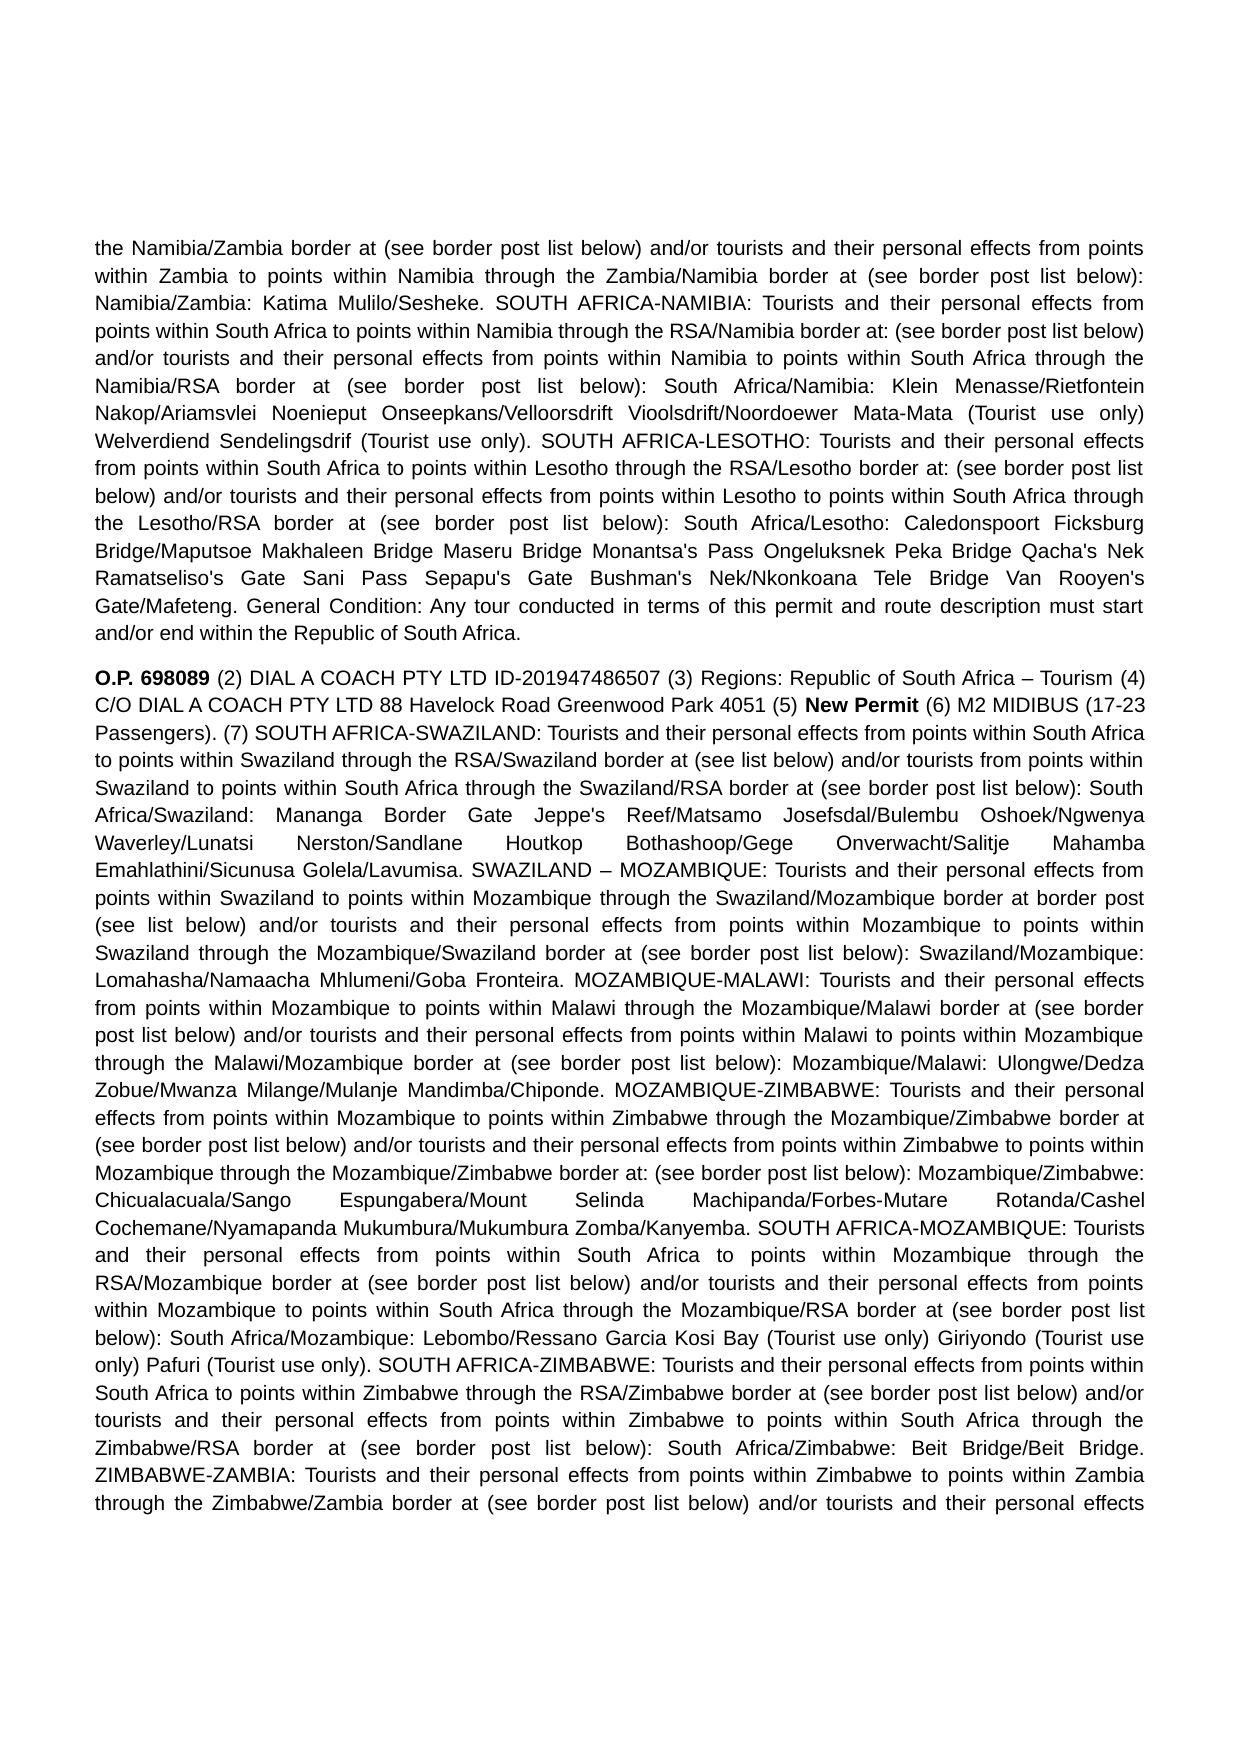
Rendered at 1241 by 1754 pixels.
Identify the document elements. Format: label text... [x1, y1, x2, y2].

text the Namibia/Zambia border at (see border post list below) and/or tourists and their personal effects from points within Zambia to points within Namibia through the Zambia/Namibia border at (see border post list below): Namibia/Zambia: Katima Mulilo/Sesheke. SOUTH AFRICA-NAMIBIA: Tourists and their personal effects from points within South Africa to points within Namibia through the RSA/Namibia border at: (see border post list below) and/or tourists and their personal effects from points within Namibia to points within South Africa through the Namibia/RSA border at (see border post list below): South Africa/Namibia: Klein Menasse/Rietfontein Nakop/Ariamsvlei Noenieput Onseepkans/Velloorsdrift Vioolsdrift/Noordoewer Mata-Mata (Tourist use only) Welverdiend Sendelingsdrif (Tourist use only). SOUTH AFRICA-LESOTHO: Tourists and their personal effects from points within South Africa to points within Lesotho through the RSA/Lesotho border at: (see border post list below) and/or tourists and their personal effects from points within Lesotho to points within South Africa through the Lesotho/RSA border at (see border post list below): South Africa/Lesotho: Caledonspoort Ficksburg Bridge/Maputsoe Makhaleen Bridge Maseru Bridge Monantsa's Pass Ongeluksnek Peka Bridge Qacha's Nek Ramatseliso's Gate Sani Pass Sepapu's Gate Bushman's Nek/Nkonkoana Tele Bridge Van Rooyen's Gate/Mafeteng. General Condition: Any tour conducted in terms of this permit and route description must start and/or end within the Republic of South Africa. [94, 236, 1146, 645]
text O.P. 698089 (2) DIAL A COACH PTY LTD ID-201947486507 (3) Regions: Republic of South Africa – Tourism (4) C/O DIAL A COACH PTY LTD 88 Havelock Road Greenwood Park 4051 (5) New Permit (6) M2 MIDIBUS (17-23 Passengers). (7) SOUTH AFRICA-SWAZILAND: Tourists and their personal effects from points within South Africa to points within Swaziland through the RSA/Swaziland border at (see list below) and/or tourists from points within Swaziland to points within South Africa through the Swaziland/RSA border at (see border post list below): South Africa/Swaziland: Mananga Border Gate Jeppe's Reef/Matsamo Josefsdal/Bulembu Oshoek/Ngwenya Waverley/Lunatsi Nerston/Sandlane Houtkop Bothashoop/Gege Onverwacht/Salitje Mahamba Emahlathini/Sicunusa Golela/Lavumisa. SWAZILAND – MOZAMBIQUE: Tourists and their personal effects from points within Swaziland to points within Mozambique through the Swaziland/Mozambique border at border post (see list below) and/or tourists and their personal effects from points within Mozambique to points within Swaziland through the Mozambique/Swaziland border at (see border post list below): Swaziland/Mozambique: Lomahasha/Namaacha Mhlumeni/Goba Fronteira. MOZAMBIQUE-MALAWI: Tourists and their personal effects from points within Mozambique to points within Malawi through the Mozambique/Malawi border at (see border post list below) and/or tourists and their personal effects from points within Malawi to points within Mozambique through the Malawi/Mozambique border at (see border post list below): Mozambique/Malawi: Ulongwe/Dedza Zobue/Mwanza Milange/Mulanje Mandimba/Chiponde. MOZAMBIQUE-ZIMBABWE: Tourists and their personal effects from points within Mozambique to points within Zimbabwe through the Mozambique/Zimbabwe border at (see border post list below) and/or tourists and their personal effects from points within Zimbabwe to points within Mozambique through the Mozambique/Zimbabwe border at: (see border post list below): Mozambique/Zimbabwe: Chicualacuala/Sango Espungabera/Mount Selinda Machipanda/Forbes-Mutare Rotanda/Cashel Cochemane/Nyamapanda Mukumbura/Mukumbura Zomba/Kanyemba. SOUTH AFRICA-MOZAMBIQUE: Tourists and their personal effects from points within South Africa to points within Mozambique through the RSA/Mozambique border at (see border post list below) and/or tourists and their personal effects from points within Mozambique to points within South Africa through the Mozambique/RSA border at (see border post list below): South Africa/Mozambique: Lebombo/Ressano Garcia Kosi Bay (Tourist use only) Giriyondo (Tourist use only) Pafuri (Tourist use only). SOUTH AFRICA-ZIMBABWE: Tourists and their personal effects from points within South Africa to points within Zimbabwe through the RSA/Zimbabwe border at (see border post list below) and/or tourists and their personal effects from points within Zimbabwe to points within South Africa through the Zimbabwe/RSA border at (see border post list below): South Africa/Zimbabwe: Beit Bridge/Beit Bridge. ZIMBABWE-ZAMBIA: Tourists and their personal effects from points within Zimbabwe to points within Zambia through the Zimbabwe/Zambia border at (see border post list below) and/or tourists and their personal effects [94, 665, 1146, 1514]
